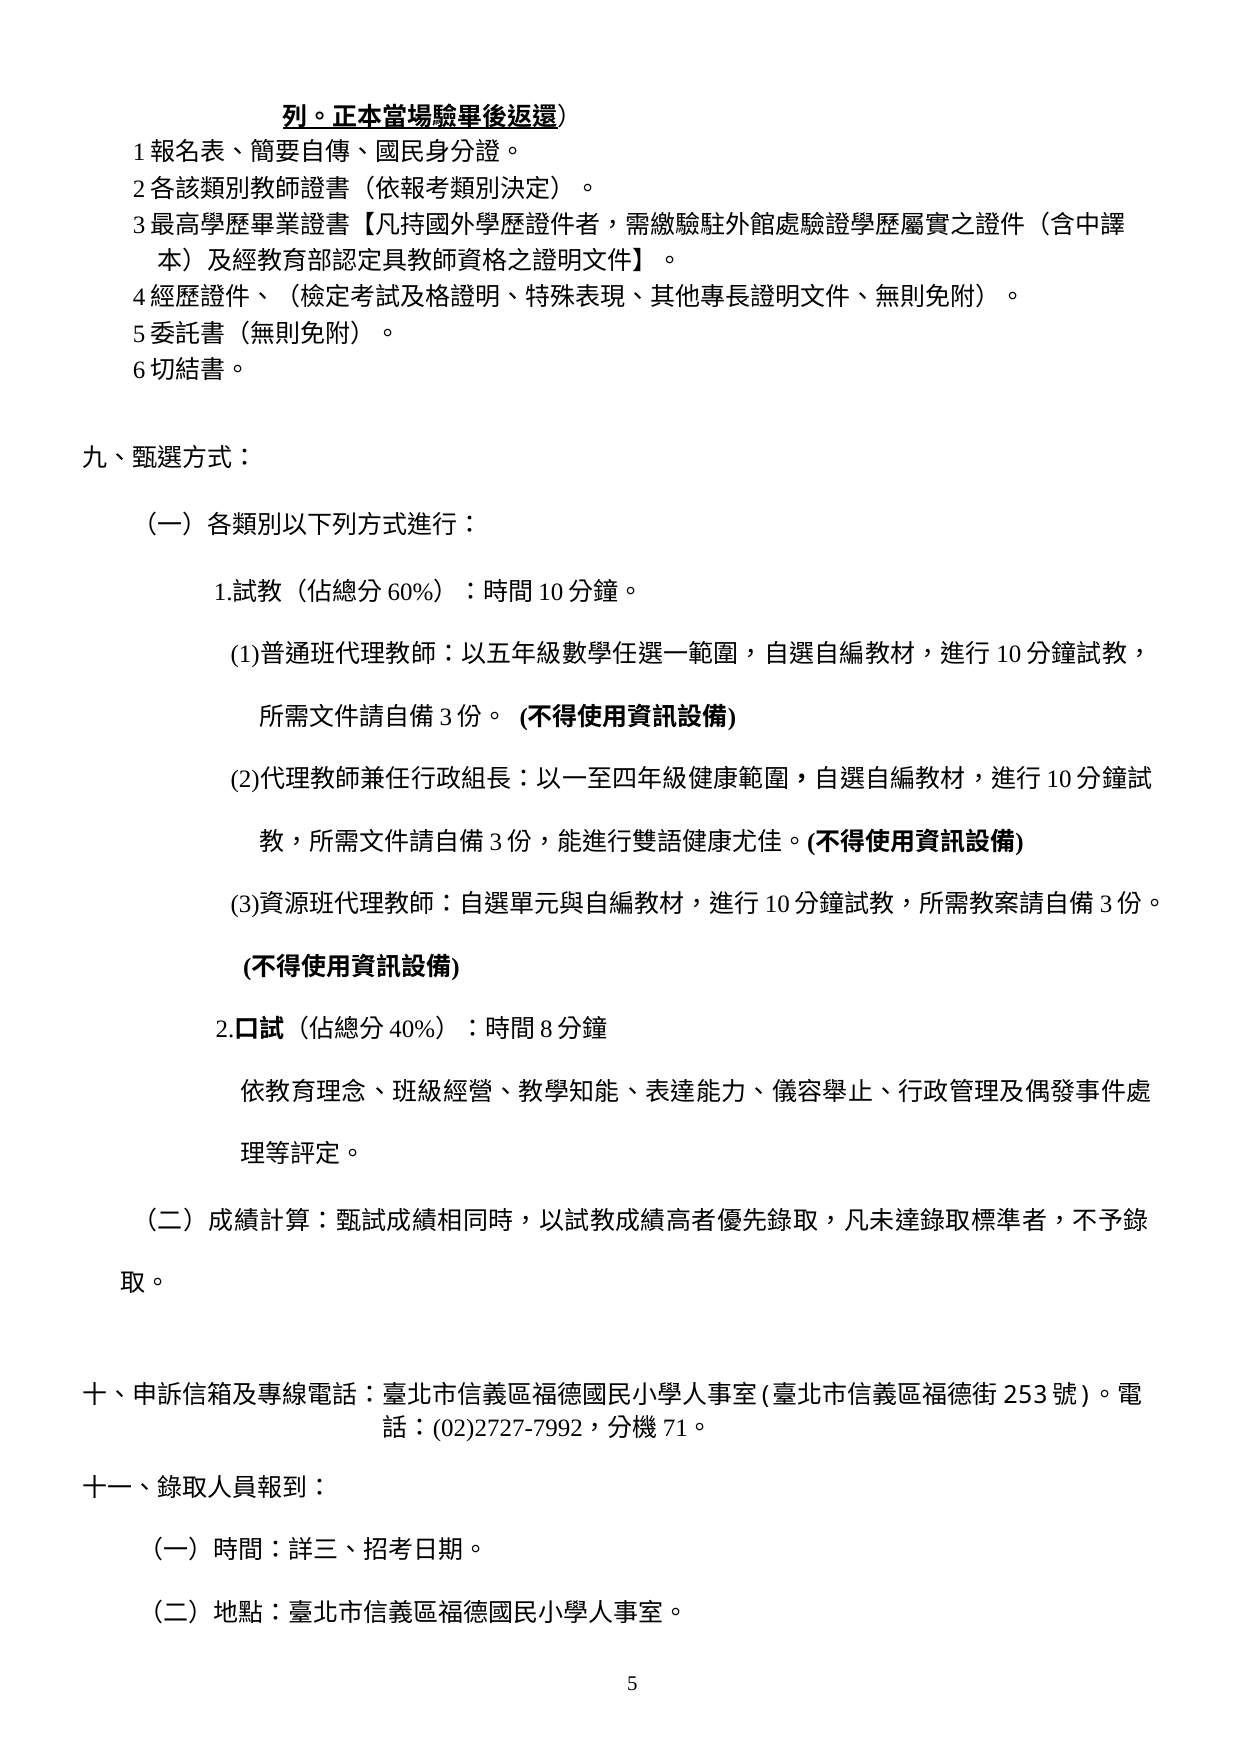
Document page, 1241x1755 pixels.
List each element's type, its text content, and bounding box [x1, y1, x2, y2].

text 5委託書（無則免附）。 [133, 313, 1152, 349]
text 2各該類別教師證書（依報考類別決定）。 [133, 168, 1152, 204]
text （二）地點：臺北市信義區福德國民小學人事室。 [138, 1568, 1152, 1631]
text 十一、錄取人員報到： [83, 1443, 1152, 1506]
text 4經歷證件、（檢定考試及格證明、特殊表現、其他專長證明文件、無則免附）。 [133, 277, 1152, 313]
text 1報名表、簡要自傳、國民身分證。 [133, 132, 1152, 168]
text 十、申訴信箱及專線電話：臺北市信義區福德國民小學人事室(臺北市信義區福德街253號)。電話：(02)2727-7992，分機71。 [83, 1377, 1152, 1443]
text 6切結書。 [133, 349, 1152, 386]
text 1.試教（佔總分60%）：時間10分鐘。 [213, 548, 1152, 610]
text （二）成績計算：甄試成績相同時，以試教成績高者優先錄取，凡未達錄取標準者，不予錄取。 [120, 1177, 1152, 1302]
text (1)普通班代理教師：以五年級數學任選一範圍，自選自編教材，進行10分鐘試教，所需文件請自備3份。 (不得使用資訊設備) [230, 610, 1152, 735]
text (3)資源班代理教師：自選單元與自編教材，進行10分鐘試教，所需教案請自備3份。 [230, 860, 1152, 923]
text 3最高學歷畢業證書【凡持國外學歷證件者，需繳驗駐外館處驗證學歷屬實之證件（含中譯本）及經教育部認定具教師資格之證明文件】。 [133, 204, 1152, 277]
text （一）時間：詳三、招考日期。 [138, 1506, 1152, 1568]
text 九、甄選方式： [83, 414, 1152, 477]
text 列。正本當場驗畢後返還） [83, 98, 1152, 132]
text 依教育理念、班級經營、教學知能、表達能力、儀容舉止、行政管理及偶發事件處理等評定。 [240, 1048, 1152, 1173]
text (2)代理教師兼任行政組長：以一至四年級健康範圍，自選自編教材，進行10分鐘試教，所需文件請自備3份，能進行雙語健康尤佳。(不得使用資訊設備) [230, 735, 1152, 860]
text （一）各類別以下列方式進行： [120, 481, 1152, 543]
text (不得使用資訊設備) [230, 923, 1152, 985]
text 2.口試（佔總分40%）：時間8分鐘 [215, 985, 1152, 1048]
